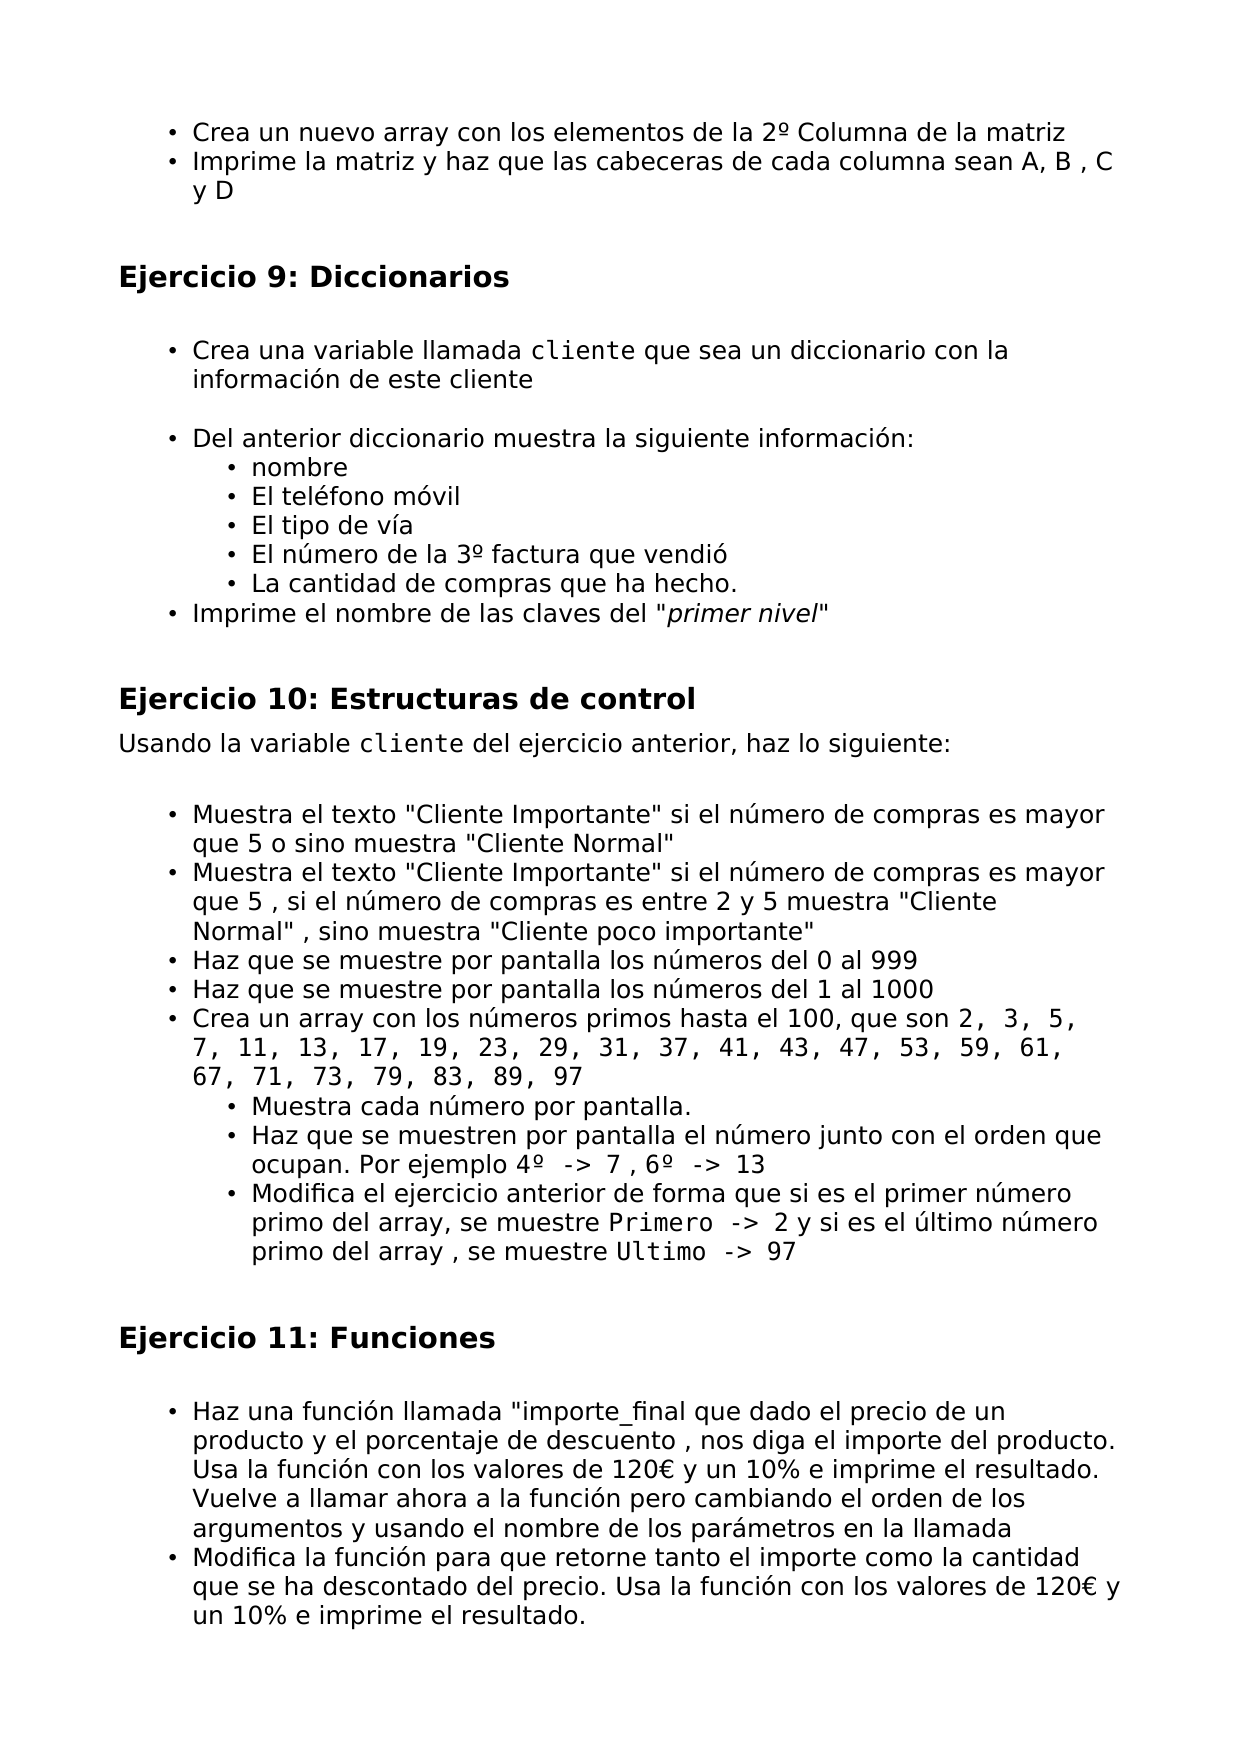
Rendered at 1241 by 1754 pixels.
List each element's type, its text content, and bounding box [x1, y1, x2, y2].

list Del anterior diccionario muestra la siguiente información: [177, 424, 1122, 453]
list Muestra el texto "Cliente Importante" si el número de compras es mayor que 5 o sino muestra "Cliente Normal" [177, 800, 1122, 858]
subtitle Ejercicio 10: Estructuras de control [118, 682, 1122, 716]
subtitle Ejercicio 11: Funciones [118, 1321, 1122, 1355]
list Imprime el nombre de las claves del "primer nivel" [177, 599, 1122, 628]
list Haz que se muestren por pantalla el número junto con el orden que ocupan. Por ejemplo 4º -> 7 , 6º -> 13 [236, 1121, 1122, 1179]
list Crea un nuevo array con los elementos de la 2º Columna de la matriz [177, 118, 1122, 147]
list Crea una variable llamada cliente que sea un diccionario con la información de este cliente [177, 336, 1122, 394]
list Imprime la matriz y haz que las cabeceras de cada columna sean A, B , C y D [177, 147, 1122, 206]
list Modifica la función para que retorne tanto el importe como la cantidad que se ha descontado del precio. Usa la función con los valores de 120€ y un 10% e imprime el resultado. [177, 1543, 1122, 1631]
list nombre [236, 453, 1122, 482]
list Haz una función llamada "importe_final que dado el precio de un producto y el porcentaje de descuento , nos diga el importe del producto. Usa la función con los valores de 120€ y un 10% e imprime el resultado. Vuelve a llamar ahora a la función pero cambiando el orden de los argumentos y usando el nombre de los parámetros en la llamada [177, 1397, 1122, 1543]
list Modifica el ejercicio anterior de forma que si es el primer número primo del array, se muestre Primero -> 2 y si es el último número primo del array , se muestre Ultimo -> 97 [236, 1179, 1122, 1267]
list Crea un array con los números primos hasta el 100, que son 2, 3, 5, 7, 11, 13, 17, 19, 23, 29, 31, 37, 41, 43, 47, 53, 59, 61, 67, 71, 73, 79, 83, 89, 97 [177, 1004, 1122, 1092]
list El teléfono móvil [236, 482, 1122, 511]
list El tipo de vía [236, 511, 1122, 541]
list Muestra cada número por pantalla. [236, 1092, 1122, 1121]
list Haz que se muestre por pantalla los números del 1 al 1000 [177, 975, 1122, 1004]
text Usando la variable cliente del ejercicio anterior, haz lo siguiente: [118, 729, 1122, 758]
subtitle Ejercicio 9: Diccionarios [118, 260, 1122, 294]
list Haz que se muestre por pantalla los números del 0 al 999 [177, 946, 1122, 975]
list El número de la 3º factura que vendió [236, 541, 1122, 570]
list La cantidad de compras que ha hecho. [236, 570, 1122, 599]
list Muestra el texto "Cliente Importante" si el número de compras es mayor que 5 , si el número de compras es entre 2 y 5 muestra "Cliente Normal" , sino muestra "Cliente poco importante" [177, 858, 1122, 946]
